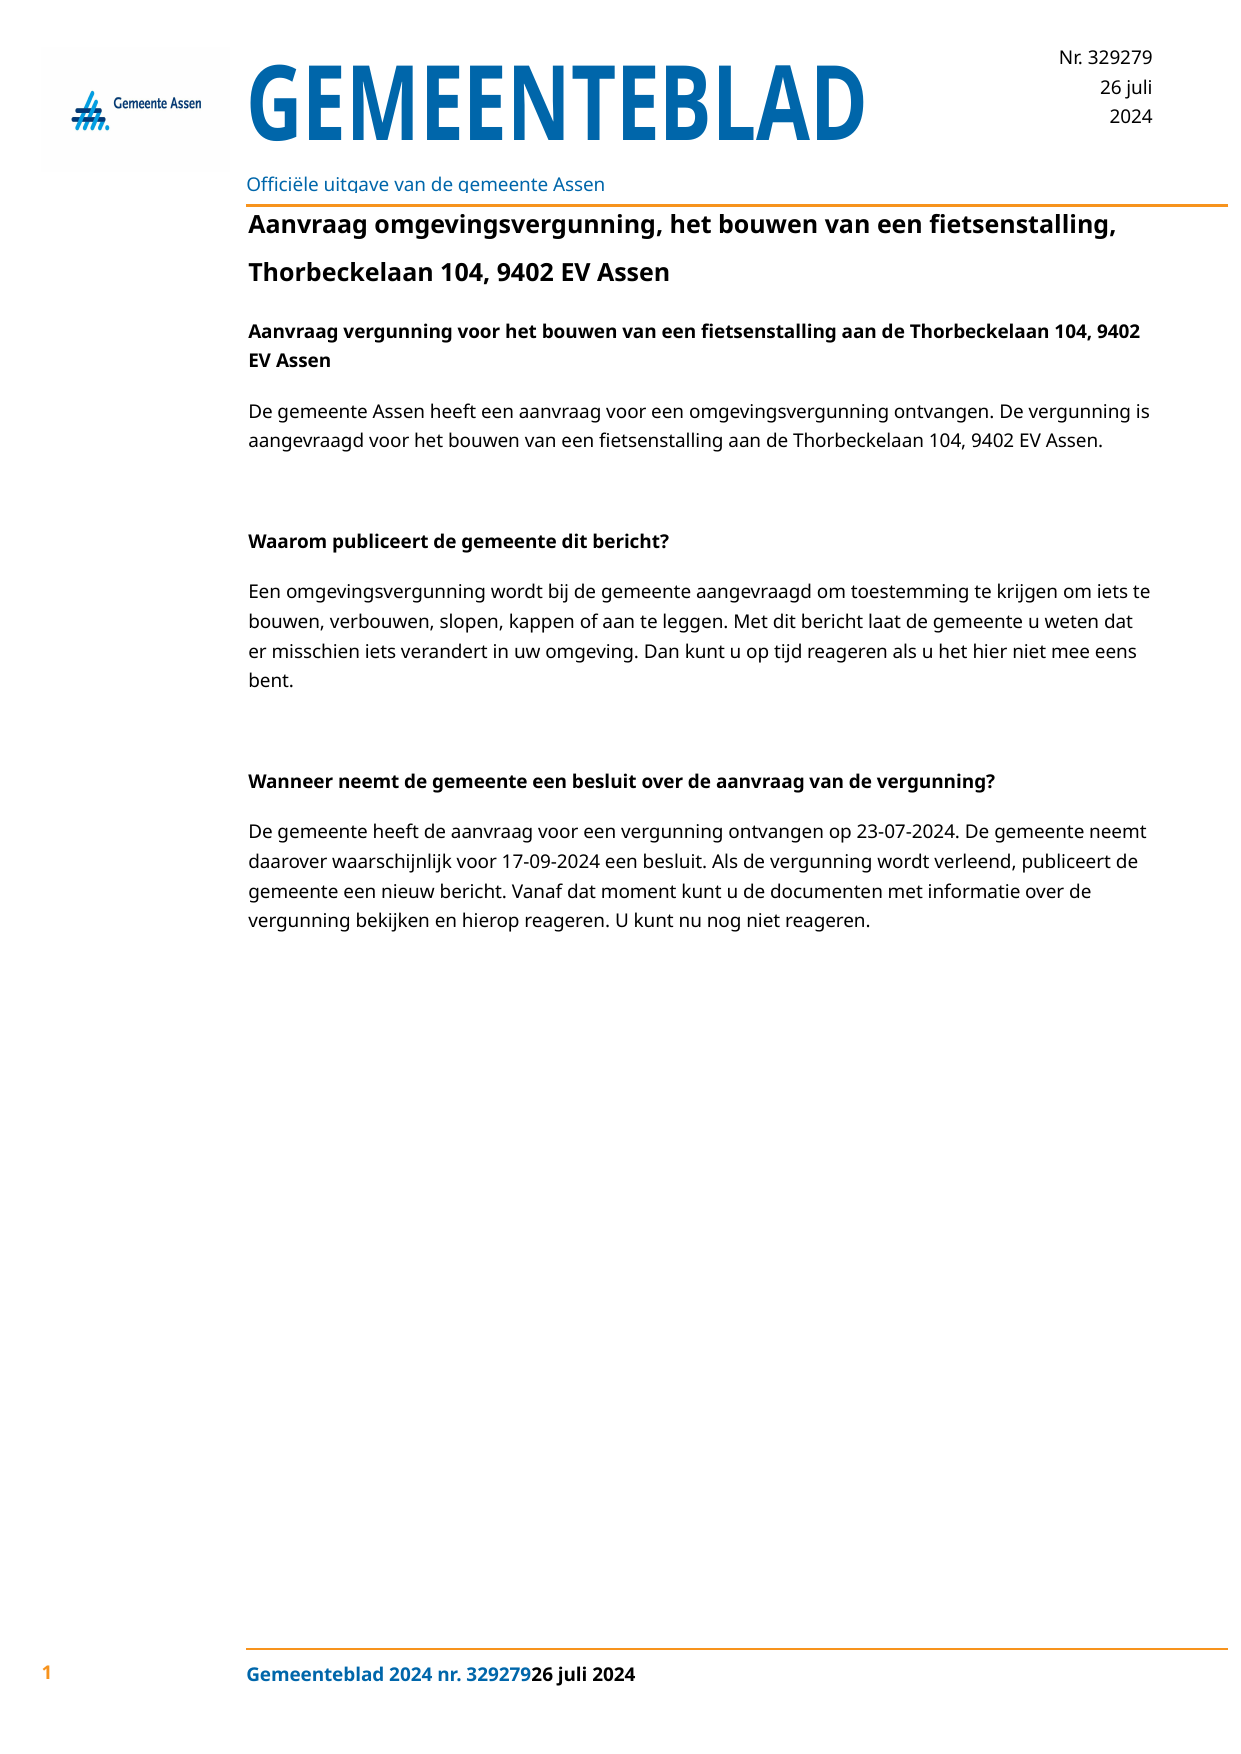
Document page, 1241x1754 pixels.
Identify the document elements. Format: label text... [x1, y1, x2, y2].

text Aanvraag vergunning voor het bouwen van een fietsenstalling aan de Thorbeckelaan 104, 9402 EV Assen [248, 318, 1152, 373]
text De gemeente Assen heeft een aanvraag voor een omgevingsvergunning ontvangen. De vergunning is aangevraagd voor het bouwen van een fietsenstalling aan de Thorbeckelaan 104, 9402 EV Assen. [248, 398, 1152, 453]
picture [41, 47, 231, 172]
text Aanvraag omgevingsvergunning, het bouwen van een fietsenstalling, Thorbeckelaan 104, 9402 EV Assen [248, 207, 1152, 288]
text Een omgevingsvergunning wordt bij de gemeente aangevraagd om toestemming te krijgen om iets te bouwen, verbouwen, slopen, kappen of aan te leggen. Met dit bericht laat de gemeente u weten dat er misschien iets verandert in uw omgeving. Dan kunt u op tijd reageren als u het hier niet mee eens bent. [248, 579, 1152, 693]
text Wanneer neemt de gemeente een besluit over de aanvraag van de vergunning? [248, 768, 1152, 794]
text De gemeente heeft de aanvraag voor een vergunning ontvangen op 23-07-2024. De gemeente neemt daarover waarschijnlijk voor 17-09-2024 een besluit. Als de vergunning wordt verleend, publiceert de gemeente een nieuw bericht. Vanaf dat moment kunt u de documenten met informatie over de vergunning bekijken en hierop reageren. U kunt nu nog niet reageren. [248, 819, 1152, 933]
text Waarom publiceert de gemeente dit bericht? [248, 528, 1152, 554]
